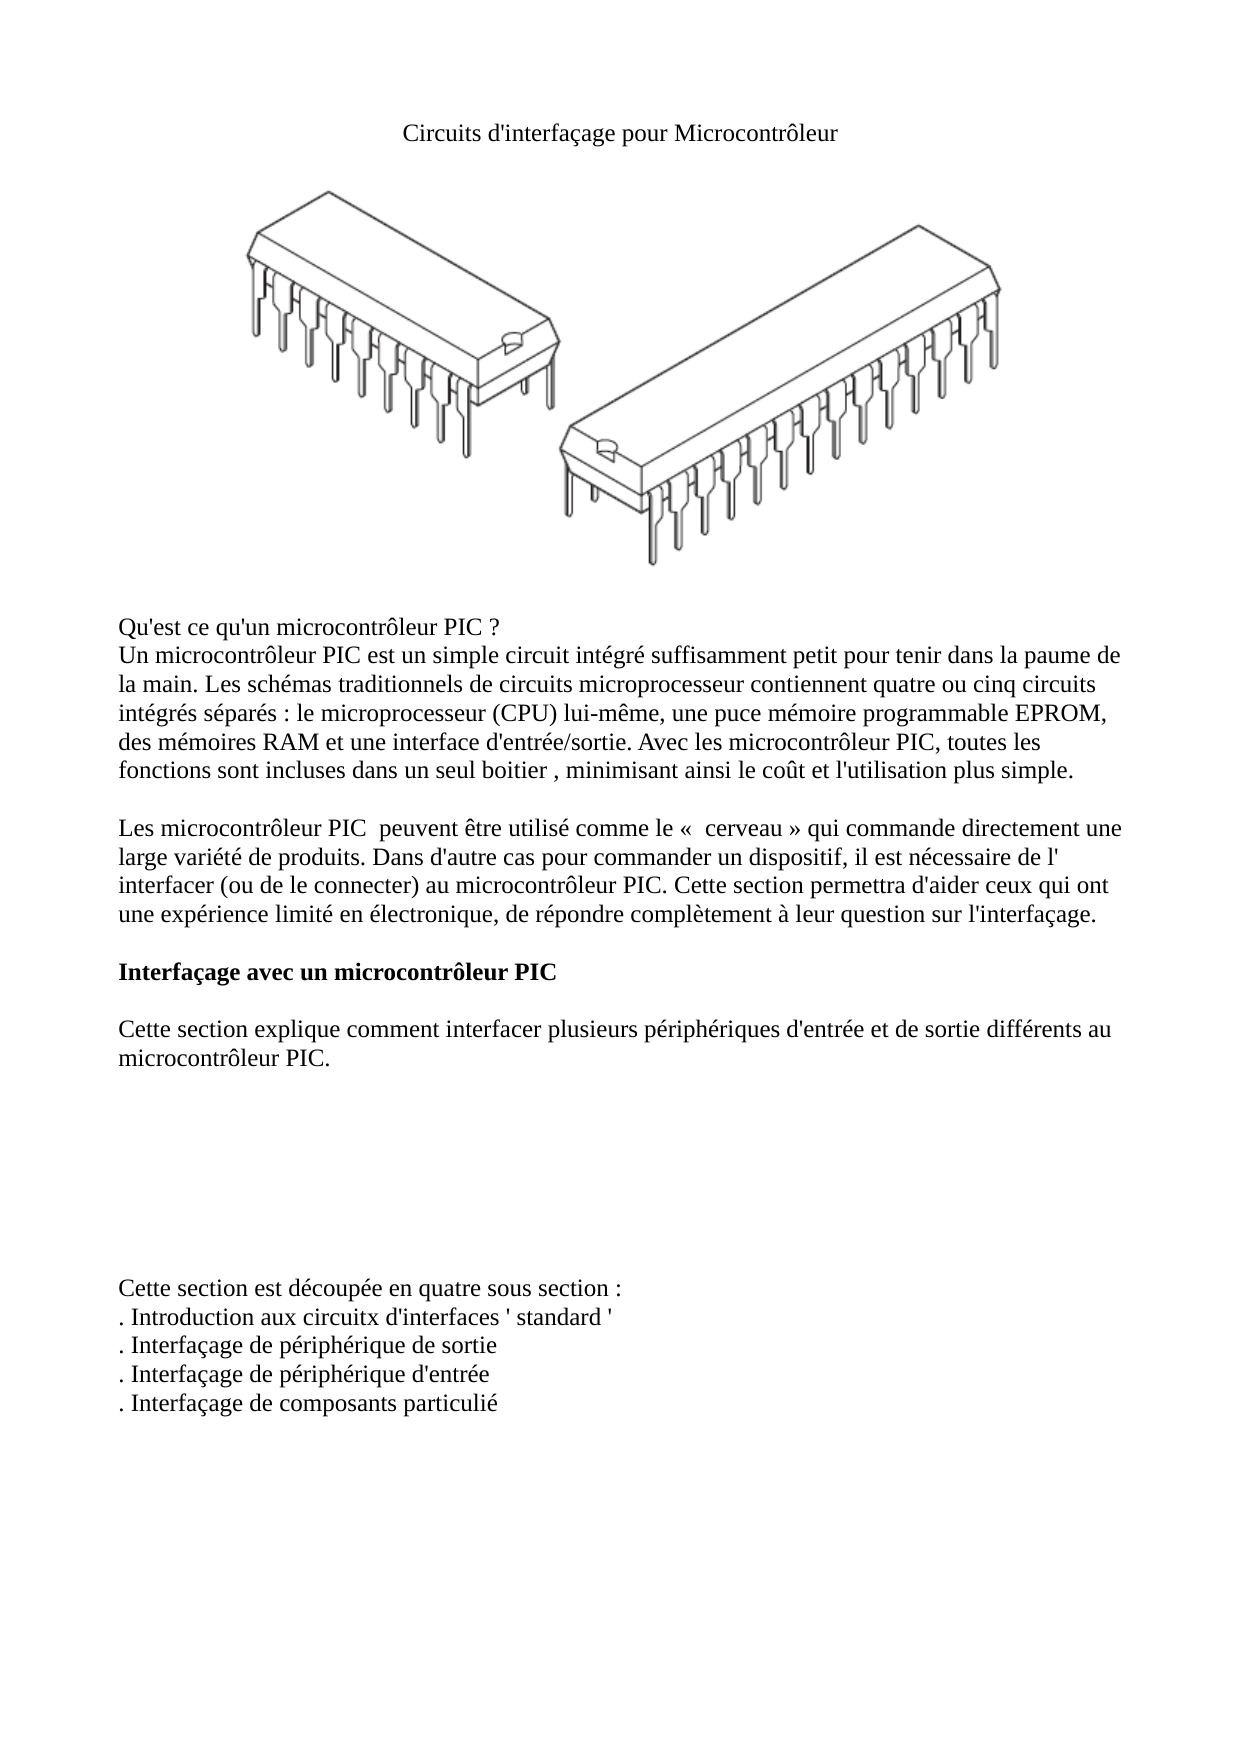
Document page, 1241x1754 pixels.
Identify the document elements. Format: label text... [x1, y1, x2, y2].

text Circuits d'interfaçage pour Microcontrôleur [118, 118, 1122, 147]
text Un microcontrôleur PIC est un simple circuit intégré suffisamment petit pour tenir dans la paume de la main. Les schémas traditionnels de circuits microprocesseur contiennent quatre ou cinq circuits intégrés séparés : le microprocesseur (CPU) lui-même, une puce mémoire programmable EPROM, des mémoires RAM et une interface d'entrée/sortie. Avec les microcontrôleur PIC, toutes les fonctions sont incluses dans un seul boitier , minimisant ainsi le coût et l'utilisation plus simple. [118, 641, 1122, 784]
text . Interfaçage de composants particulié [118, 1388, 1122, 1417]
text . Interfaçage de périphérique de sortie [118, 1331, 1122, 1359]
text Cette section explique comment interfacer plusieurs périphériques d'entrée et de sortie différents au microcontrôleur PIC. [118, 1014, 1122, 1072]
text Les microcontrôleur PIC peuvent être utilisé comme le « cerveau » qui commande directement une large variété de produits. Dans d'autre cas pour commander un dispositif, il est nécessaire de l' interfacer (ou de le connecter) au microcontrôleur PIC. Cette section permettra d'aider ceux qui ont une expérience limité en électronique, de répondre complètement à leur question sur l'interfaçage. [118, 813, 1122, 928]
text Cette section est découpée en quatre sous section : [118, 1273, 1122, 1302]
text . Interfaçage de périphérique d'entrée [118, 1359, 1122, 1388]
text Interfaçage avec un microcontrôleur PIC [118, 957, 1122, 986]
text . Introduction aux circuitx d'interfaces ' standard ' [118, 1302, 1122, 1331]
text Qu'est ce qu'un microcontrôleur PIC ? [118, 612, 1122, 641]
